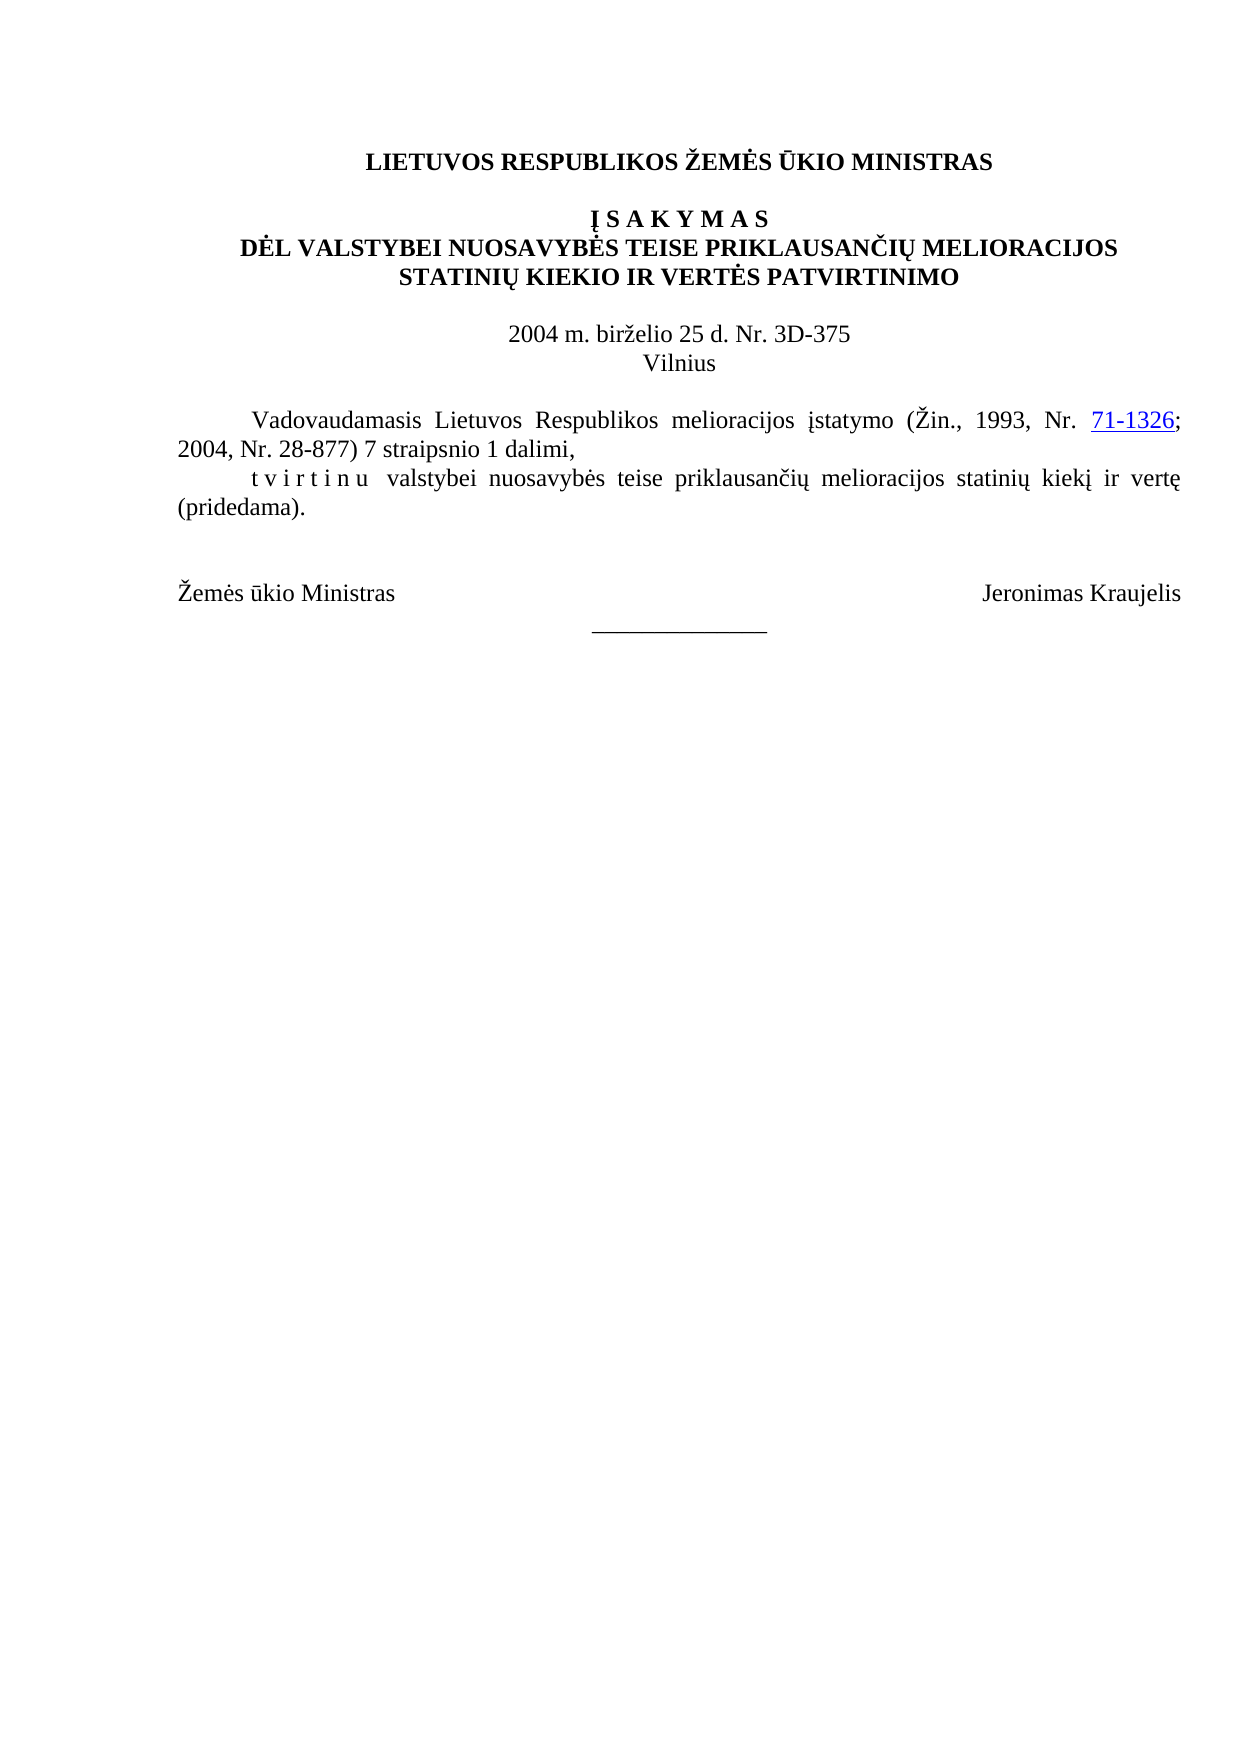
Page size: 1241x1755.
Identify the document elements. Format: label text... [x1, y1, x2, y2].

text LIETUVOS RESPUBLIKOS ŽEMĖS ŪKIO MINISTRAS [177, 147, 1181, 176]
text tvirtinu valstybei nuosavybės teise priklausančių melioracijos statinių kiekį ir vertę (pridedama). [177, 463, 1181, 521]
text Vilnius [177, 348, 1181, 377]
text Vadovaudamasis Lietuvos Respublikos melioracijos įstatymo (Žin., 1993, Nr. 71-1326; 2004, Nr. 28-877) 7 straipsnio 1 dalimi, [177, 406, 1181, 463]
text 2004 m. birželio 25 d. Nr. 3D-375 [177, 319, 1181, 348]
text Į S A K Y M A S [177, 204, 1181, 233]
text ______________ [177, 607, 1181, 636]
text Žemės ūkio Ministras Jeronimas Kraujelis [177, 578, 1181, 607]
text DĖL VALSTYBEI NUOSAVYBĖS TEISE PRIKLAUSANČIŲ MELIORACIJOS STATINIŲ KIEKIO IR VERTĖS PATVIRTINIMO [177, 233, 1181, 291]
